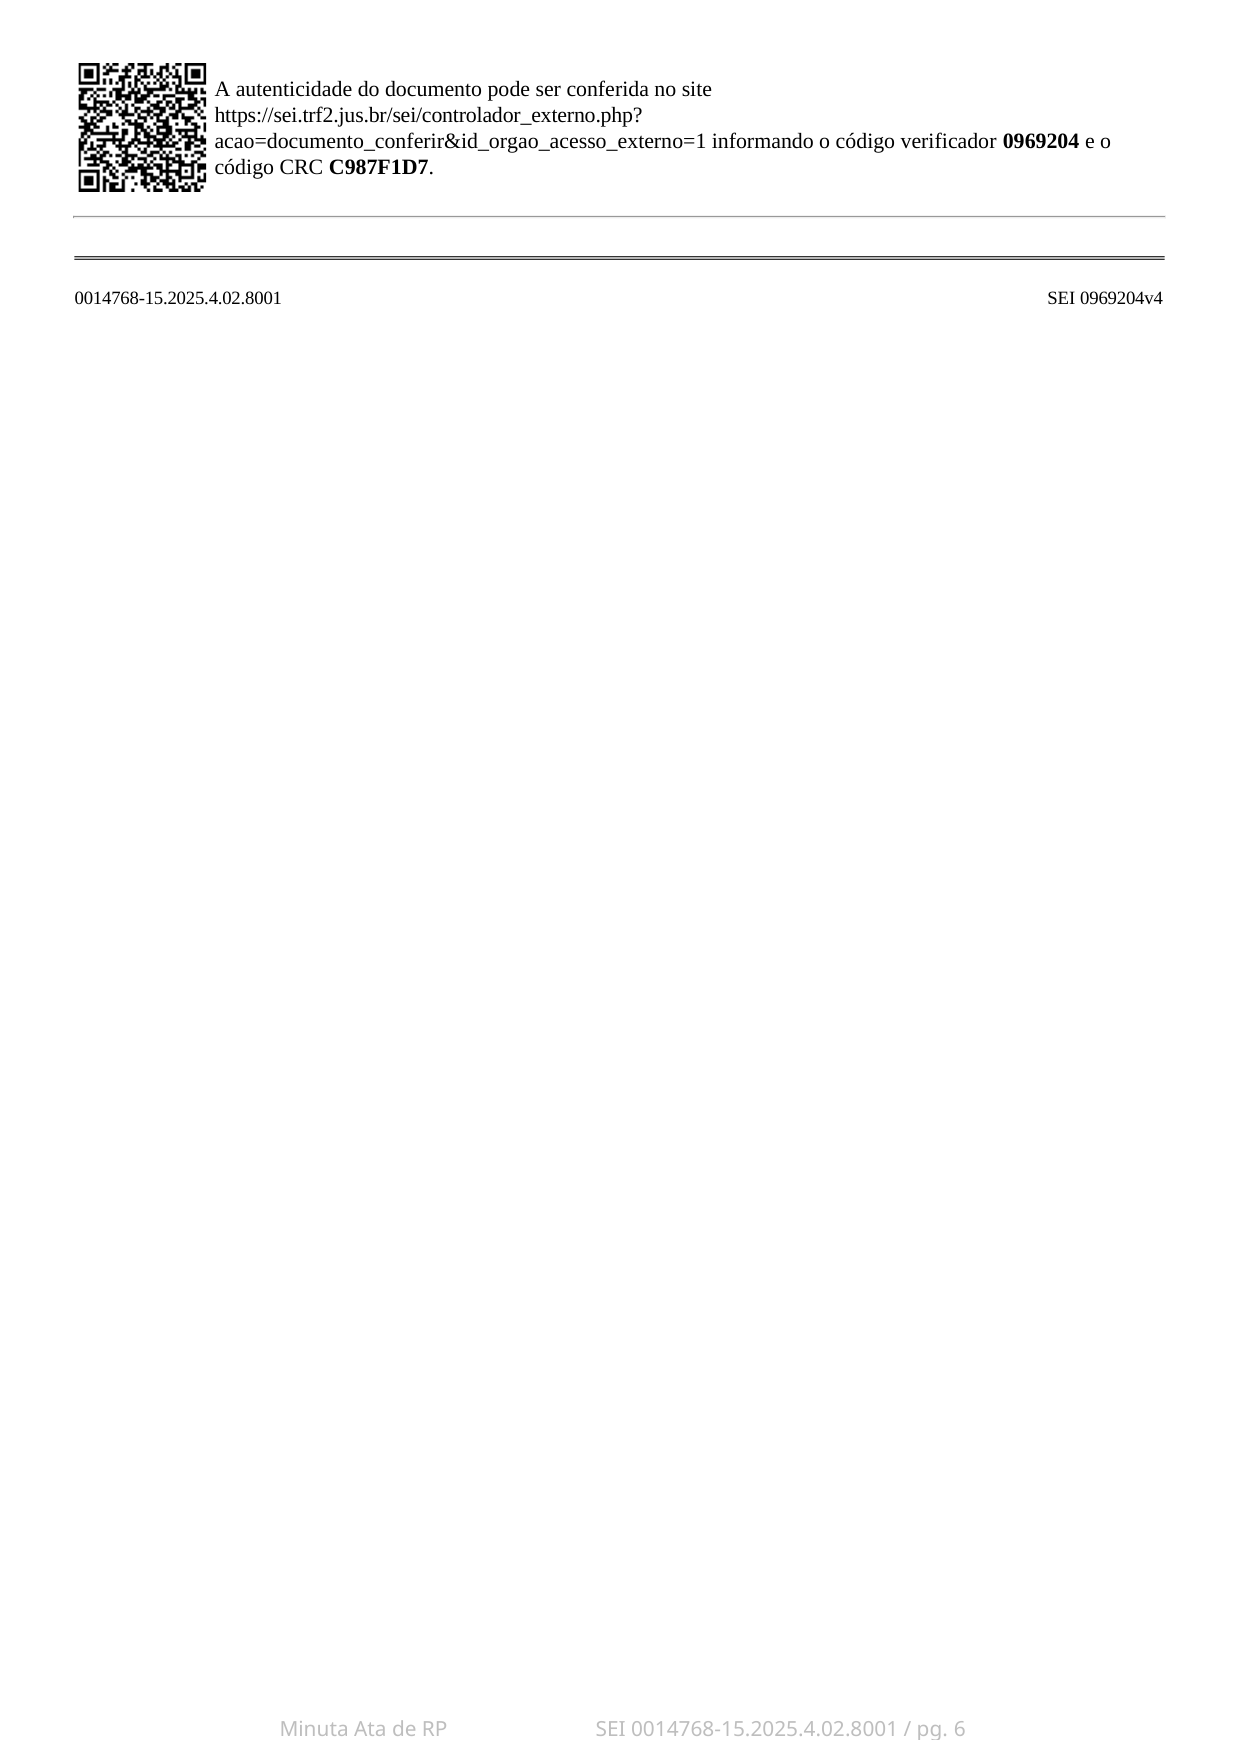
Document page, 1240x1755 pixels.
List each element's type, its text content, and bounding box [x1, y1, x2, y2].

text A autenticidade do documento pode ser conferida no site https://sei.trf2.jus.br/sei/controlador_externo.php? acao=documento_conferir&id_orgao_acesso_externo=1 informando o código verificador 0969204 e o código CRC C987F1D7. [214, 76, 1121, 179]
text 0014768-15.2025.4.02.8001 SEI 0969204v4 [74, 287, 1181, 308]
